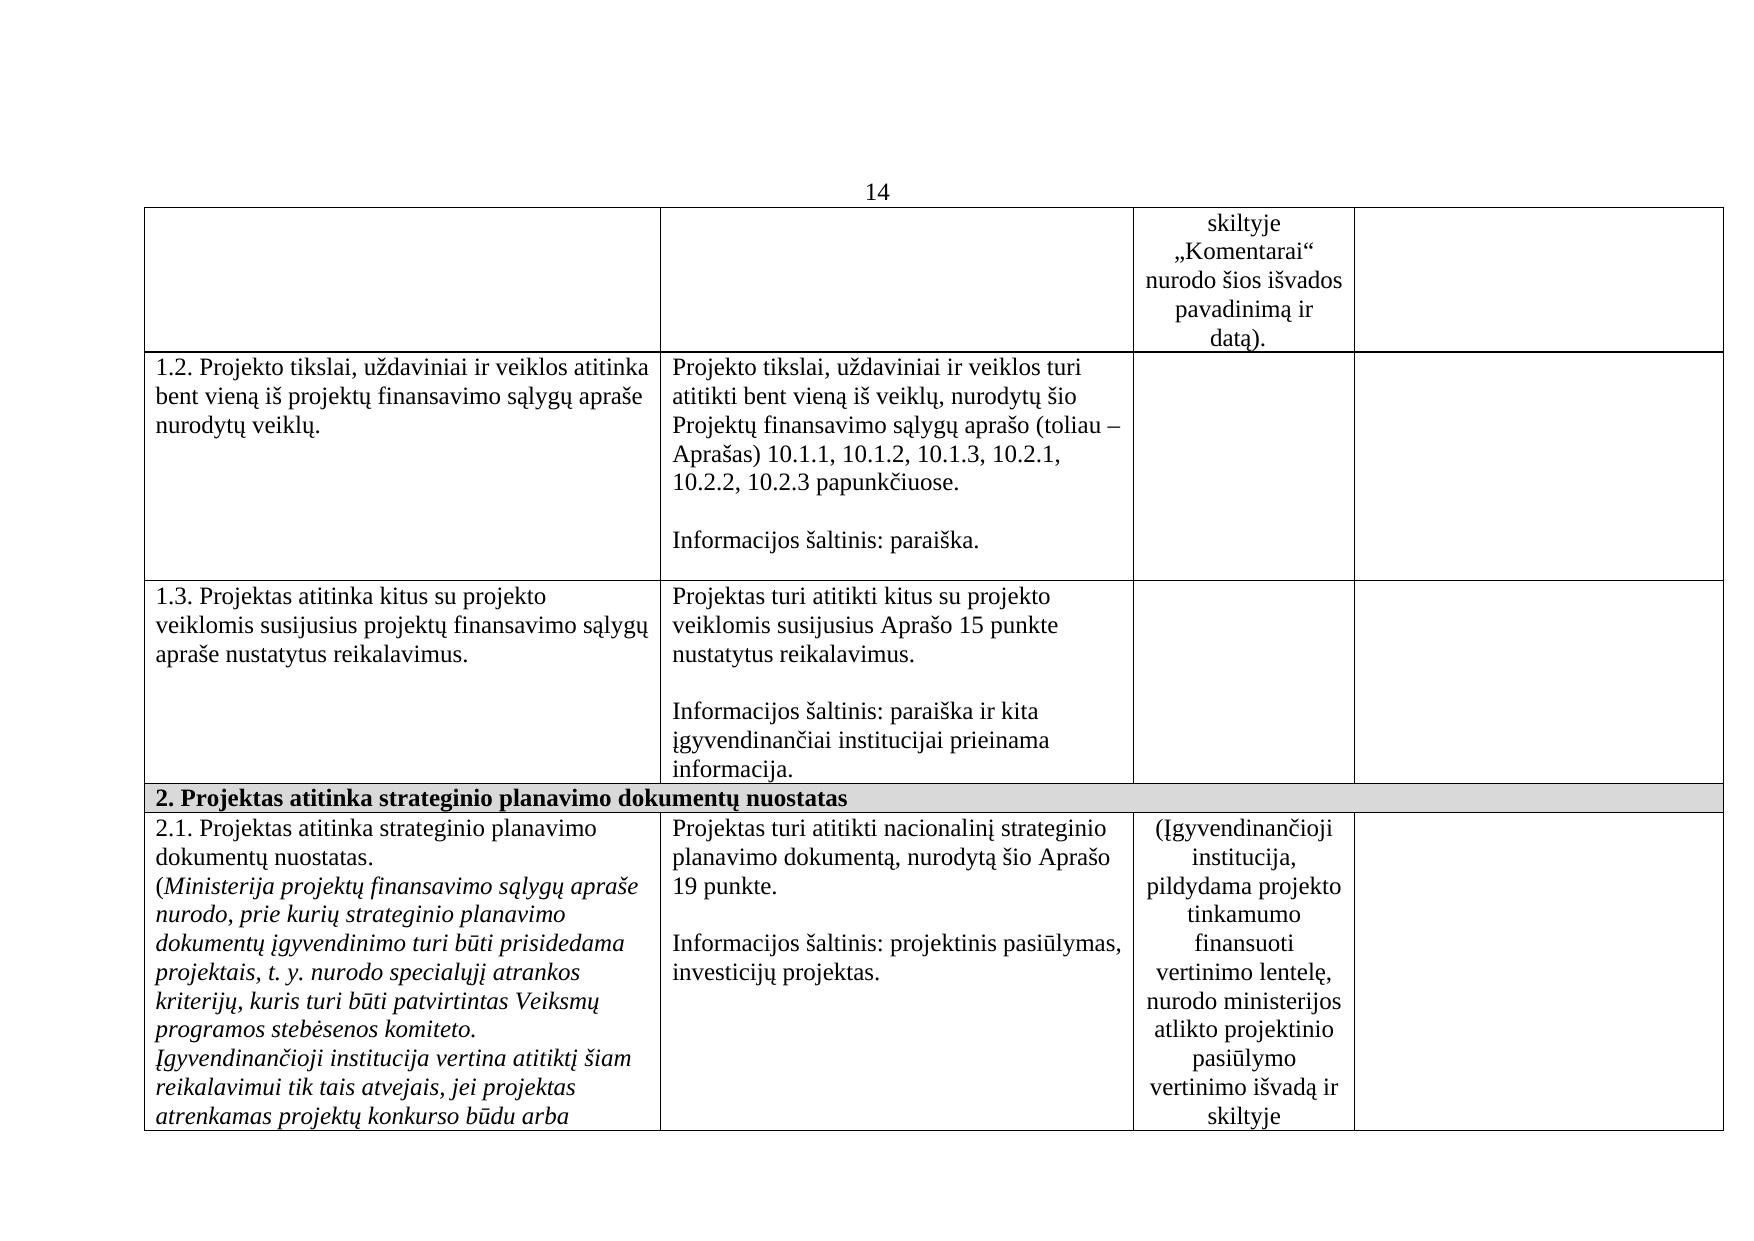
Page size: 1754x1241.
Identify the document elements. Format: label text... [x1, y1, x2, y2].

table_cell (Įgyvendinančioji institucija, pildydama projekto tinkamumo finansuoti vertinimo lentelę, nurodo ministerijos atlikto projektinio pasiūlymo vertinimo išvadą ir skiltyje [1134, 813, 1354, 1129]
table_cell 2. Projektas atitinka strateginio planavimo dokumentų nuostatas [145, 784, 1723, 812]
table_cell Projekto tikslai, uždaviniai ir veiklos turi atitikti bent vieną iš veiklų, nurodytų šio Projektų finansavimo sąlygų aprašo (toliau – Aprašas) 10.1.1, 10.1.2, 10.1.3, 10.2.1, 10.2.2, 10.2.3 papunkčiuose. Informacijos šaltinis: paraiška. [661, 353, 1133, 580]
table_cell [1134, 353, 1354, 580]
table_cell [1355, 581, 1723, 782]
table_cell [1134, 581, 1354, 782]
table_cell [145, 208, 660, 351]
table_cell 1.2. Projekto tikslai, uždaviniai ir veiklos atitinka bent vieną iš projektų finansavimo sąlygų apraše nurodytų veiklų. [145, 353, 660, 580]
table_cell [1355, 353, 1723, 580]
table_cell [1355, 208, 1723, 351]
table_cell [1355, 813, 1723, 1129]
table_cell 2.1. Projektas atitinka strateginio planavimo dokumentų nuostatas. (Ministerija projektų finansavimo sąlygų apraše nurodo, prie kurių strateginio planavimo dokumentų įgyvendinimo turi būti prisidedama projektais, t. y. nurodo specialųjį atrankos kriterijų, kuris turi būti patvirtintas Veiksmų programos stebėsenos komiteto. Įgyvendinančioji institucija vertina atitiktį šiam reikalavimui tik tais atvejais, jei projektas atrenkamas projektų konkurso būdu arba [145, 813, 660, 1129]
table_cell [661, 208, 1133, 351]
table_cell 1.3. Projektas atitinka kitus su projekto veiklomis susijusius projektų finansavimo sąlygų apraše nustatytus reikalavimus. [145, 581, 660, 782]
table_cell Projektas turi atitikti kitus su projekto veiklomis susijusius Aprašo 15 punkte nustatytus reikalavimus. Informacijos šaltinis: paraiška ir kita įgyvendinančiai institucijai prieinama informacija. [661, 581, 1133, 782]
table_cell Projektas turi atitikti nacionalinį strateginio planavimo dokumentą, nurodytą šio Aprašo 19 punkte. Informacijos šaltinis: projektinis pasiūlymas, investicijų projektas. [661, 813, 1133, 1129]
table_cell skiltyje „Komentarai“ nurodo šios išvados pavadinimą ir datą). [1134, 208, 1354, 351]
